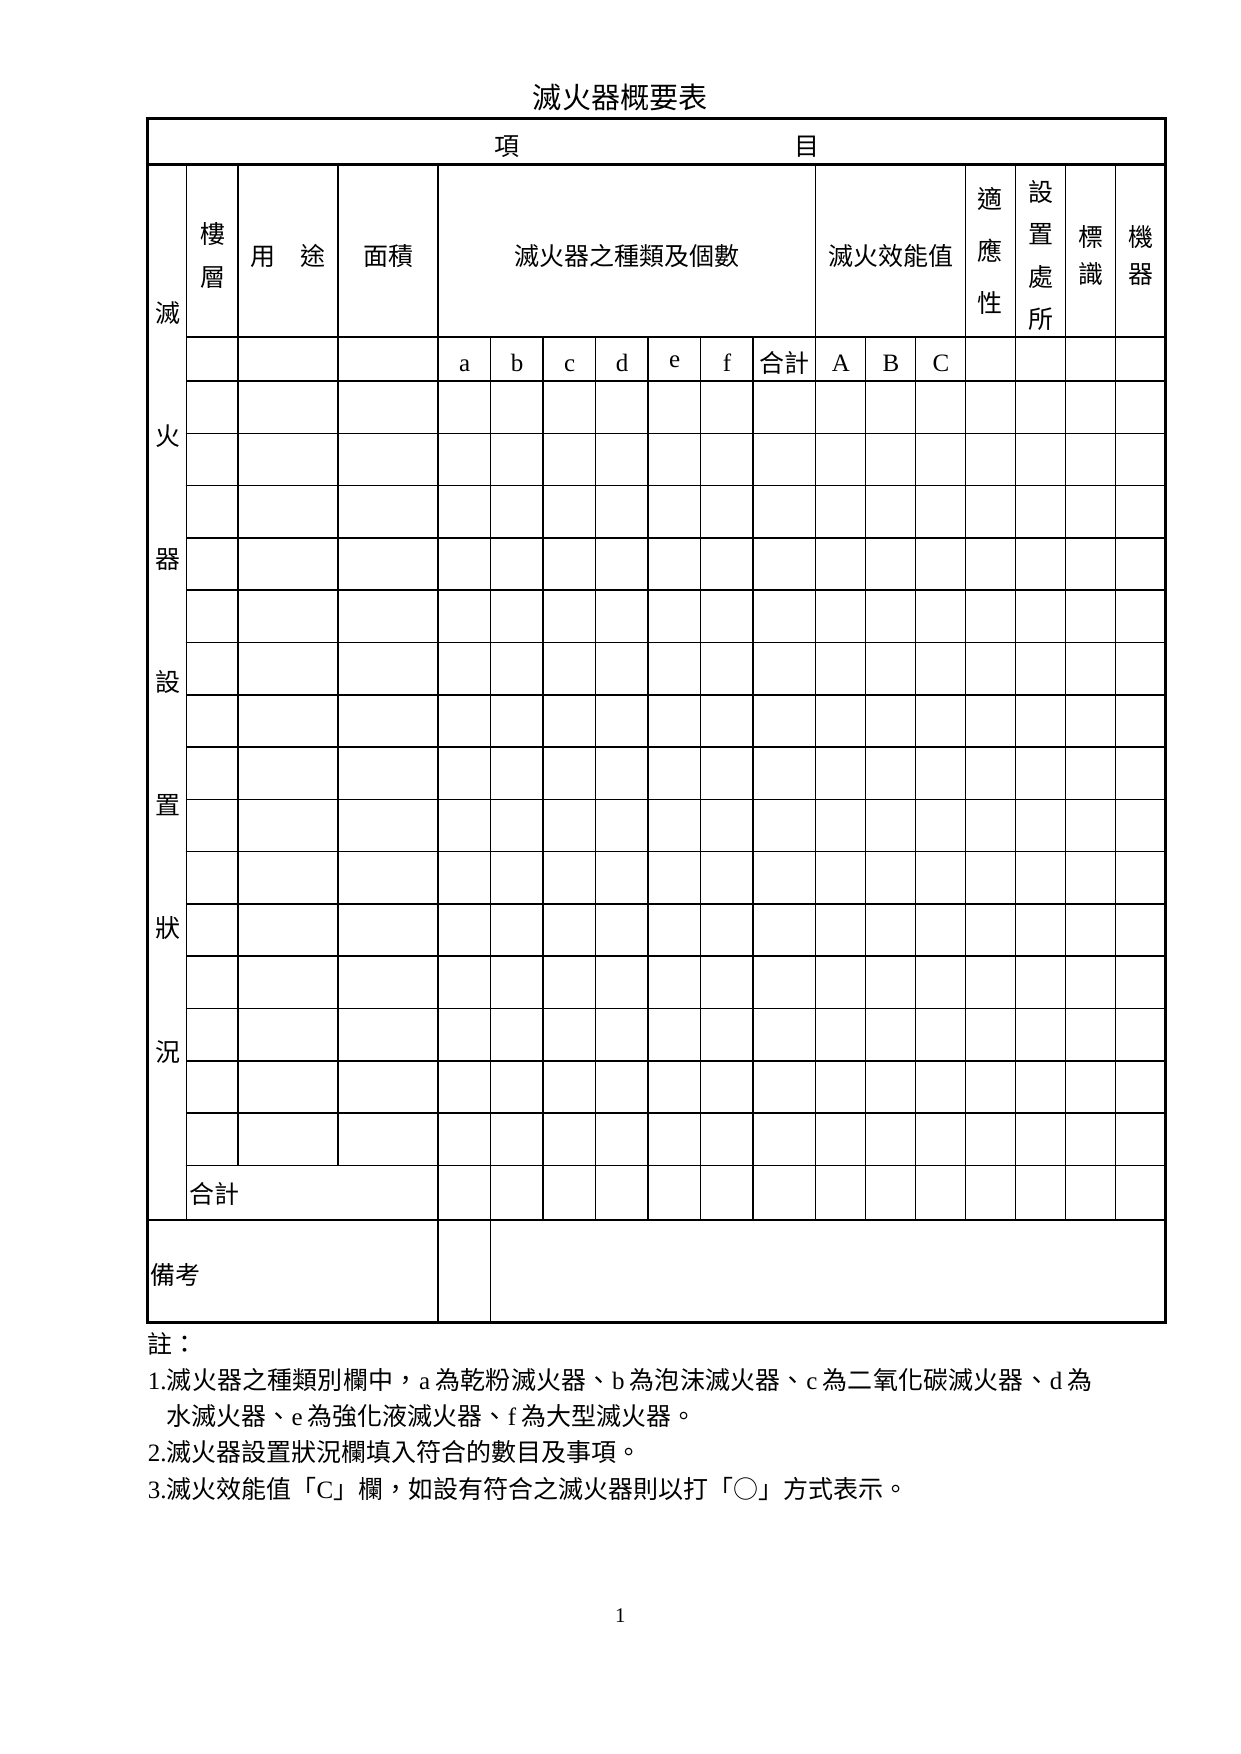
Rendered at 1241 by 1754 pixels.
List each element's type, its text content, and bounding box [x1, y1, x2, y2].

table_cell c [544, 338, 595, 380]
table_cell [491, 957, 542, 1008]
table_cell [339, 852, 437, 903]
table_cell [649, 539, 700, 589]
table_cell [916, 643, 965, 694]
table_cell [339, 1114, 437, 1164]
table_cell [544, 748, 595, 798]
table_cell [916, 696, 965, 746]
table_cell [1066, 591, 1115, 642]
table_cell 機器 [1116, 166, 1164, 336]
table_cell [866, 434, 915, 485]
table_cell [966, 382, 1015, 432]
table_cell [701, 591, 752, 642]
text 滅火器概要表 [148, 75, 1092, 117]
table_cell [966, 338, 1015, 380]
table_cell [596, 957, 647, 1008]
text 2.滅火器設置狀況欄填入符合的數目及事項。 [148, 1433, 1092, 1469]
table_cell C [916, 338, 965, 380]
table_cell [1016, 338, 1065, 380]
table_cell [866, 539, 915, 589]
table_cell [239, 486, 337, 537]
table_cell [439, 643, 490, 694]
table_cell [816, 1114, 865, 1164]
table_cell [339, 800, 437, 851]
table_cell [701, 1009, 752, 1060]
table_cell 適 應 性 [966, 166, 1015, 336]
table_cell [491, 748, 542, 798]
table_cell [239, 643, 337, 694]
table_cell [339, 957, 437, 1008]
table_cell [966, 486, 1015, 537]
table_header 項 目 [149, 120, 1164, 163]
table_cell [866, 852, 915, 903]
table_cell [596, 539, 647, 589]
table_cell [966, 748, 1015, 798]
table_cell [966, 852, 1015, 903]
table_cell [439, 748, 490, 798]
table_cell [754, 382, 815, 432]
table_cell [649, 382, 700, 432]
table_cell [339, 434, 437, 485]
table_cell [339, 1062, 437, 1112]
table_cell [754, 486, 815, 537]
table_cell 用 途 [239, 166, 337, 336]
table_cell [1116, 957, 1164, 1008]
table_cell [187, 748, 237, 798]
table_cell [439, 382, 490, 432]
table_cell [966, 643, 1015, 694]
table_cell [816, 957, 865, 1008]
table_cell [439, 1166, 490, 1219]
table_cell [339, 382, 437, 432]
table_cell [239, 852, 337, 903]
table_cell [239, 1114, 337, 1164]
table_cell [816, 643, 865, 694]
table_cell [491, 1062, 542, 1112]
table_cell [596, 800, 647, 851]
table_cell [866, 1166, 915, 1219]
table_cell [966, 905, 1015, 955]
table_cell [866, 1114, 915, 1164]
table_cell [187, 591, 237, 642]
table_cell [239, 382, 337, 432]
table_cell [439, 434, 490, 485]
table_cell [491, 434, 542, 485]
table_cell [544, 486, 595, 537]
table_cell [966, 539, 1015, 589]
table_cell [544, 905, 595, 955]
table_cell [649, 696, 700, 746]
table_cell [649, 748, 700, 798]
table_cell [754, 539, 815, 589]
table_cell [1066, 1062, 1115, 1112]
table_cell [816, 852, 865, 903]
table_cell [596, 486, 647, 537]
table_cell [816, 486, 865, 537]
table_cell [187, 905, 237, 955]
table_cell 滅火器之種類及個數 [439, 166, 815, 336]
table_cell [816, 1062, 865, 1112]
table_cell [754, 696, 815, 746]
table_cell [1016, 1009, 1065, 1060]
table_cell [187, 382, 237, 432]
table_cell [544, 643, 595, 694]
table_cell [816, 539, 865, 589]
table_cell [596, 1166, 647, 1219]
table_cell [1066, 800, 1115, 851]
table_cell [1016, 800, 1065, 851]
table_cell [1066, 338, 1115, 380]
table_cell [701, 957, 752, 1008]
table_cell [649, 1009, 700, 1060]
table_cell [966, 800, 1015, 851]
table_cell [1116, 591, 1164, 642]
table_cell [239, 800, 337, 851]
table_cell [339, 591, 437, 642]
table_cell [491, 539, 542, 589]
table_cell [1116, 486, 1164, 537]
table_cell [1116, 338, 1164, 380]
table_cell [1016, 539, 1065, 589]
table_cell [239, 338, 337, 380]
table_cell [439, 696, 490, 746]
table_cell [649, 1062, 700, 1112]
table_cell [816, 382, 865, 432]
table_cell [1066, 643, 1115, 694]
table_cell [701, 434, 752, 485]
table_cell [596, 852, 647, 903]
table_cell [187, 800, 237, 851]
table_cell [439, 1062, 490, 1112]
table_cell [866, 1009, 915, 1060]
table_cell [187, 957, 237, 1008]
table_cell [816, 905, 865, 955]
table_cell [544, 434, 595, 485]
table_cell [187, 1062, 237, 1112]
table_cell [439, 1009, 490, 1060]
table_cell [544, 591, 595, 642]
table_cell [1066, 539, 1115, 589]
table_cell [1016, 748, 1065, 798]
table_cell 合計 [187, 1166, 437, 1219]
table_cell [1066, 434, 1115, 485]
table_cell [916, 591, 965, 642]
table_cell [916, 905, 965, 955]
table_cell [1066, 852, 1115, 903]
table_cell 滅 火 器 設 置 狀 況 [149, 166, 186, 1219]
table_cell [966, 1062, 1015, 1112]
table_cell [439, 1114, 490, 1164]
table_cell [544, 696, 595, 746]
table_cell [816, 591, 865, 642]
table_cell [439, 486, 490, 537]
table_cell [439, 539, 490, 589]
table_cell [866, 591, 915, 642]
table_cell [187, 539, 237, 589]
table_cell [754, 957, 815, 1008]
table_cell [1016, 696, 1065, 746]
table_cell [544, 852, 595, 903]
table_cell [239, 1062, 337, 1112]
table_cell [1116, 905, 1164, 955]
table_cell [754, 643, 815, 694]
table_cell [239, 591, 337, 642]
table_cell e [649, 338, 700, 380]
table_cell [1116, 643, 1164, 694]
table_cell [1016, 1062, 1065, 1112]
table_cell [239, 696, 337, 746]
table_cell [439, 800, 490, 851]
table_cell [596, 1062, 647, 1112]
table_cell [339, 643, 437, 694]
table_cell [491, 1221, 1164, 1321]
table_cell [649, 643, 700, 694]
table_cell [491, 852, 542, 903]
table_cell [187, 696, 237, 746]
table_cell [239, 434, 337, 485]
table_cell [596, 1009, 647, 1060]
table_cell [339, 748, 437, 798]
table_cell [816, 1166, 865, 1219]
table_cell [1116, 1114, 1164, 1164]
table_cell [916, 1166, 965, 1219]
table_cell [239, 539, 337, 589]
table_cell [1116, 539, 1164, 589]
table_cell [491, 696, 542, 746]
table_cell [701, 1114, 752, 1164]
table_cell [1066, 1166, 1115, 1219]
table_cell [966, 957, 1015, 1008]
table_cell [1066, 748, 1115, 798]
table_cell [339, 486, 437, 537]
table_cell [816, 1009, 865, 1060]
table_cell 合計 [754, 338, 815, 380]
table_cell [1116, 434, 1164, 485]
table_cell [916, 957, 965, 1008]
table_cell [754, 748, 815, 798]
table_cell [596, 696, 647, 746]
table_cell [1016, 1166, 1065, 1219]
text 1.滅火器之種類別欄中，a為乾粉滅火器、b為泡沫滅火器、c為二氧化碳滅火器、d為水滅火器、e為強化液滅火器、f為大型滅火器。 [148, 1360, 1092, 1433]
table_cell [966, 1166, 1015, 1219]
table_cell [491, 1114, 542, 1164]
table_cell [866, 382, 915, 432]
table_cell [1066, 1009, 1115, 1060]
table_cell [187, 486, 237, 537]
table_cell B [866, 338, 915, 380]
table_cell [439, 852, 490, 903]
table_cell [187, 338, 237, 380]
table_cell [1016, 434, 1065, 485]
table_cell [701, 852, 752, 903]
table_cell [1116, 696, 1164, 746]
table_cell [1066, 1114, 1115, 1164]
table_cell [339, 696, 437, 746]
table_cell [866, 696, 915, 746]
table_cell [866, 1062, 915, 1112]
table_cell [596, 748, 647, 798]
table_cell [187, 1009, 237, 1060]
table_cell [491, 382, 542, 432]
table_cell [1116, 852, 1164, 903]
table_cell [1016, 486, 1065, 537]
table_cell [649, 591, 700, 642]
table_cell [1016, 382, 1065, 432]
table_cell [439, 591, 490, 642]
table_cell [916, 800, 965, 851]
table_cell [1116, 1166, 1164, 1219]
table_cell a [439, 338, 490, 380]
table_cell [544, 1166, 595, 1219]
table_cell [1066, 957, 1115, 1008]
table_cell [339, 1009, 437, 1060]
table_cell [916, 1062, 965, 1112]
table_cell [754, 1062, 815, 1112]
table_cell f [701, 338, 752, 380]
table_cell [544, 382, 595, 432]
table_cell A [816, 338, 865, 380]
table_cell [649, 434, 700, 485]
table_cell [491, 905, 542, 955]
table_cell [866, 486, 915, 537]
table_cell [1116, 1062, 1164, 1112]
table_cell [754, 800, 815, 851]
table_cell [544, 1062, 595, 1112]
table_cell [866, 800, 915, 851]
table_cell [596, 643, 647, 694]
table_cell [1066, 905, 1115, 955]
table_cell [916, 748, 965, 798]
table_cell [239, 1009, 337, 1060]
table_cell [701, 486, 752, 537]
table_cell [491, 800, 542, 851]
table_cell [187, 434, 237, 485]
table_cell [966, 1114, 1015, 1164]
table_cell [596, 905, 647, 955]
table_cell [544, 800, 595, 851]
table_cell [1116, 382, 1164, 432]
table_cell [596, 591, 647, 642]
table_cell [916, 852, 965, 903]
text 3.滅火效能值「C」欄，如設有符合之滅火器則以打「○」方式表示。 [148, 1469, 1092, 1505]
table_cell [966, 696, 1015, 746]
table_cell [966, 434, 1015, 485]
table_cell [596, 1114, 647, 1164]
table_cell [439, 957, 490, 1008]
table_cell [966, 591, 1015, 642]
table_cell [1066, 696, 1115, 746]
table_cell 樓 層 [187, 166, 237, 336]
table_cell [754, 852, 815, 903]
table_cell [701, 382, 752, 432]
table_cell [754, 434, 815, 485]
table_cell [491, 486, 542, 537]
table_cell [439, 1221, 490, 1321]
table_cell [1016, 643, 1065, 694]
table_cell [866, 957, 915, 1008]
table_cell [491, 1009, 542, 1060]
table_cell [544, 957, 595, 1008]
table_cell [866, 748, 915, 798]
table_cell [916, 1009, 965, 1060]
table_cell [544, 1114, 595, 1164]
table_cell [816, 434, 865, 485]
table_cell 標識 [1066, 166, 1115, 336]
table_cell [491, 1166, 542, 1219]
table_cell 設 置 處 所 [1016, 166, 1065, 336]
table_cell [239, 905, 337, 955]
table_cell [339, 338, 437, 380]
table_cell [1116, 800, 1164, 851]
table_cell [1016, 957, 1065, 1008]
table_cell [816, 800, 865, 851]
table_cell [1116, 1009, 1164, 1060]
table_cell 滅火效能值 [816, 166, 965, 336]
table_cell [701, 905, 752, 955]
table_cell [339, 905, 437, 955]
table_cell [596, 382, 647, 432]
table_cell 面積 [339, 166, 437, 336]
table_cell [866, 643, 915, 694]
table_cell [701, 1062, 752, 1112]
table_cell [966, 1009, 1015, 1060]
table_cell [754, 1114, 815, 1164]
table_cell [754, 905, 815, 955]
table_cell [754, 1166, 815, 1219]
table_cell [916, 1114, 965, 1164]
table_cell [544, 1009, 595, 1060]
table_cell [1066, 382, 1115, 432]
table_cell [339, 539, 437, 589]
table_cell 備考 [149, 1221, 437, 1321]
table_cell [916, 434, 965, 485]
table_cell [1116, 748, 1164, 798]
table_cell [754, 1009, 815, 1060]
table_cell [916, 539, 965, 589]
table_cell [491, 643, 542, 694]
table_cell [1016, 905, 1065, 955]
table_cell [649, 800, 700, 851]
table_cell [701, 1166, 752, 1219]
table_cell [439, 905, 490, 955]
table_cell [649, 486, 700, 537]
table_cell [1066, 486, 1115, 537]
table_cell [701, 748, 752, 798]
table_cell [816, 696, 865, 746]
table_cell [816, 748, 865, 798]
table_cell [187, 1114, 237, 1164]
table_cell [1016, 852, 1065, 903]
table_cell b [491, 338, 542, 380]
table_cell [1016, 591, 1065, 642]
table_cell [239, 748, 337, 798]
table_cell [916, 382, 965, 432]
table_cell [701, 539, 752, 589]
table_cell [701, 696, 752, 746]
table_cell [866, 905, 915, 955]
table_cell [187, 643, 237, 694]
table_cell [649, 957, 700, 1008]
table_cell [649, 1114, 700, 1164]
table_cell [649, 852, 700, 903]
table_cell [754, 591, 815, 642]
table_cell [187, 852, 237, 903]
table_cell [649, 1166, 700, 1219]
table_cell [701, 800, 752, 851]
table_cell [916, 486, 965, 537]
text 註： [148, 1324, 1092, 1360]
table_cell [701, 643, 752, 694]
table_cell [491, 591, 542, 642]
table_cell [649, 905, 700, 955]
table_cell d [596, 338, 647, 380]
table_cell [596, 434, 647, 485]
table_cell [544, 539, 595, 589]
table_cell [239, 957, 337, 1008]
table_cell [1016, 1114, 1065, 1164]
